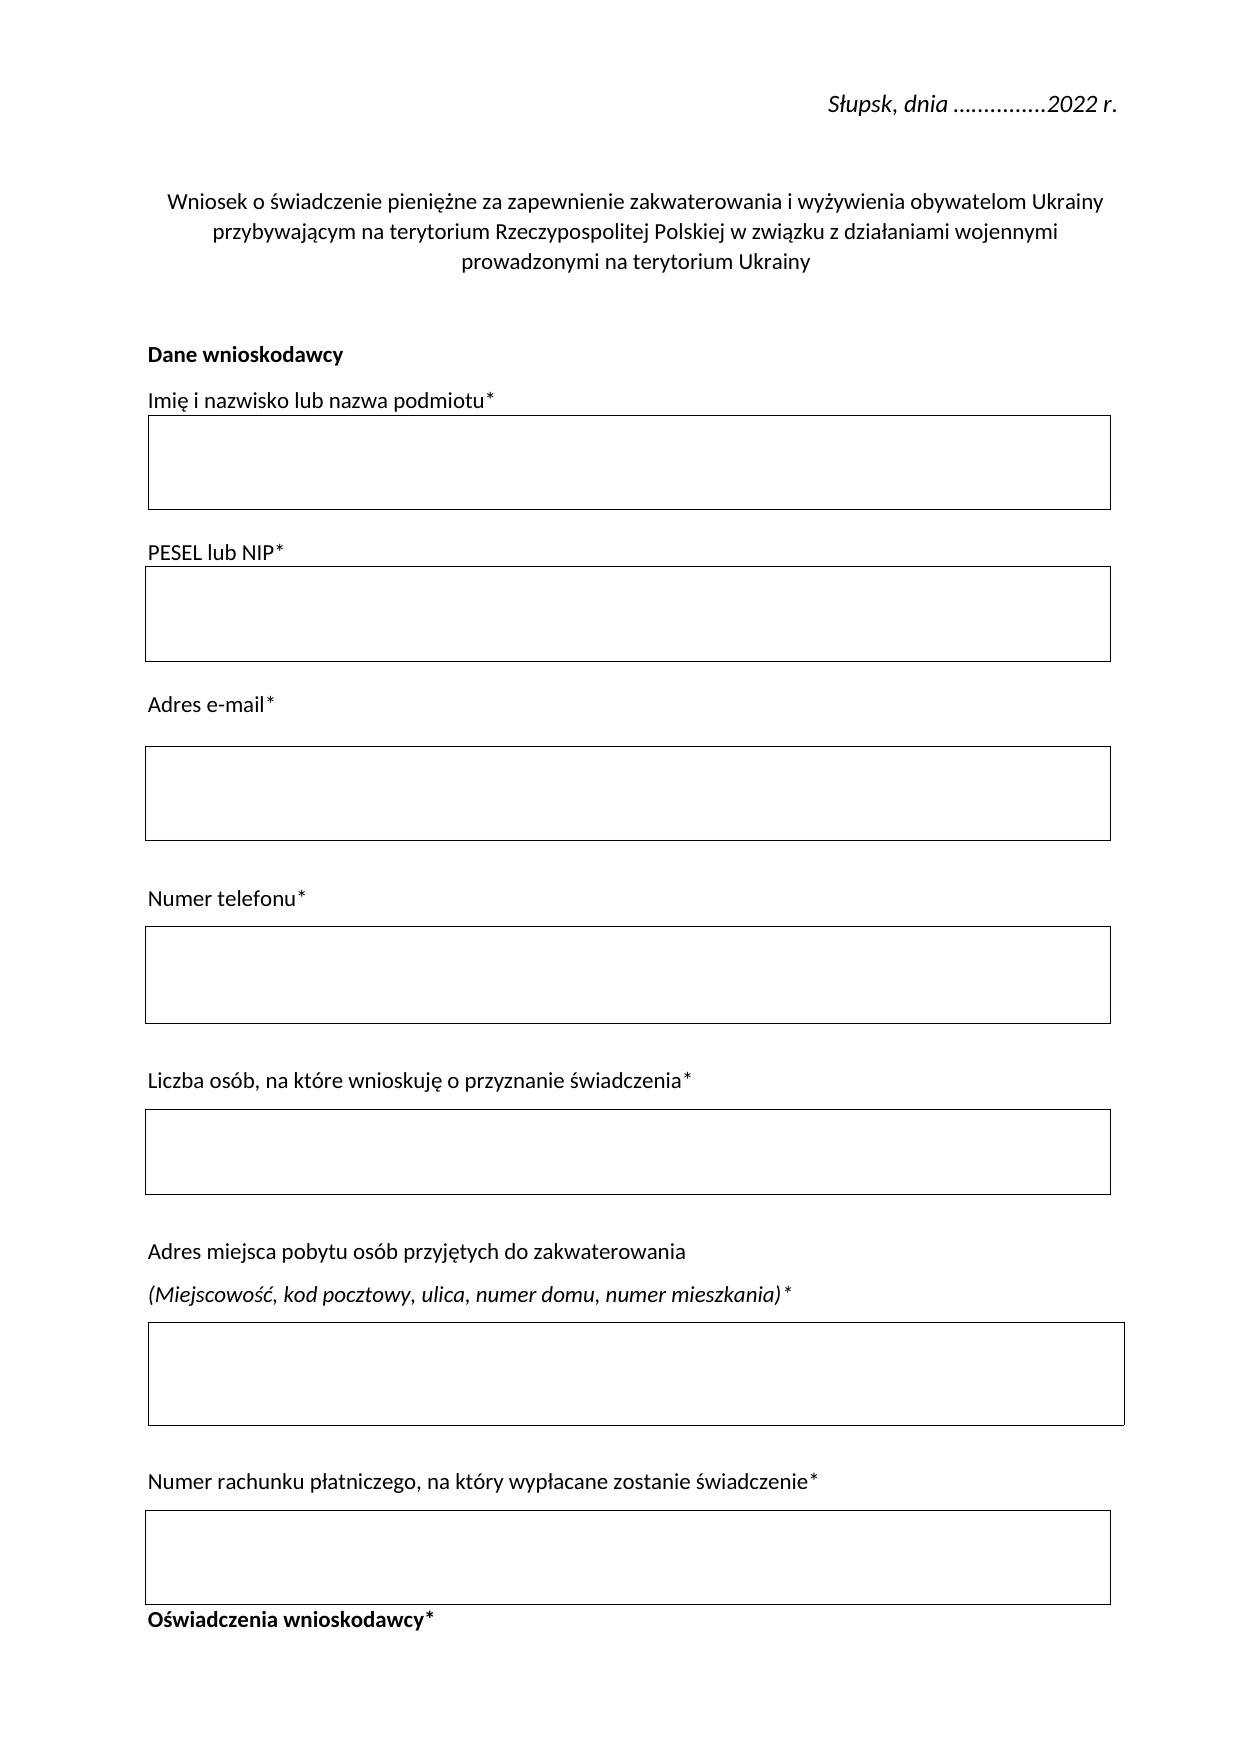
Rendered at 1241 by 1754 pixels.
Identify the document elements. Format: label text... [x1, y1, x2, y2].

text Oświadczenia wnioskodawcy* [148, 1605, 1124, 1633]
text Słupsk, dnia …............2022 r. [783, 89, 1124, 119]
table_header [146, 1110, 1110, 1194]
text (Miejscowość, kod pocztowy, ulica, numer domu, numer mieszkania)* [148, 1280, 1124, 1308]
text Dane wnioskodawcy [148, 340, 1124, 368]
table_header [149, 416, 1110, 509]
text Imię i nazwisko lub nazwa podmiotu* [148, 387, 1124, 415]
text Liczba osób, na które wnioskuję o przyznanie świadczenia* [148, 1066, 1124, 1094]
text Numer telefonu* [148, 884, 1124, 912]
text Wniosek o świadczenie pieniężne za zapewnienie zakwaterowania i wyżywienia obywatelom Ukrainy przybywającym na terytorium Rzeczypospolitej Polskiej w związku z działaniami wojennymi prowadzonymi na terytorium Ukrainy [148, 187, 1124, 275]
table_header [149, 1323, 1124, 1425]
text PESEL lub NIP* [148, 538, 1124, 566]
table_header [146, 567, 1110, 661]
table_header [146, 1511, 1110, 1604]
table_header [146, 927, 1110, 1023]
text Numer rachunku płatniczego, na który wypłacane zostanie świadczenie* [148, 1467, 1124, 1496]
text Adres e-mail* [148, 690, 1124, 718]
text Adres miejsca pobytu osób przyjętych do zakwaterowania [148, 1237, 1124, 1265]
table_header [146, 747, 1110, 840]
